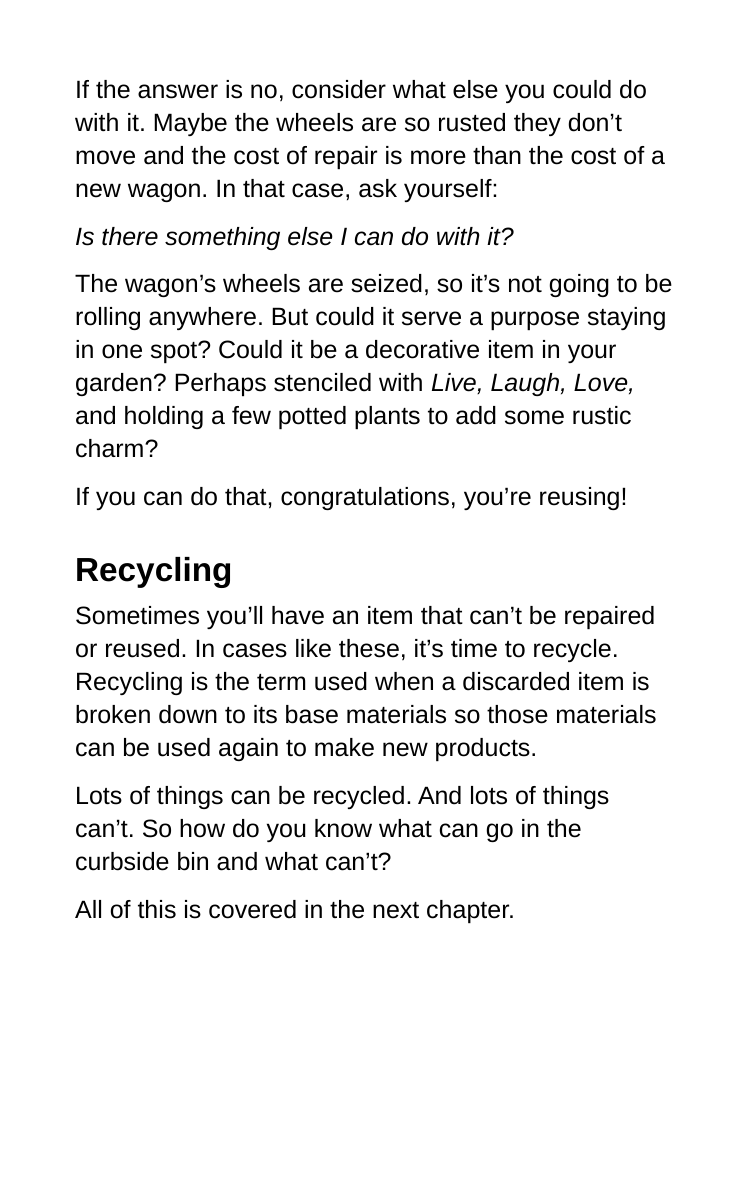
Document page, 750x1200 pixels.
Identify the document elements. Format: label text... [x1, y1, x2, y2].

text Lots of things can be recycled. And lots of things can’t. So how do you know what can go in the curbside bin and what can’t? [75, 781, 675, 876]
text All of this is covered in the next chapter. [75, 895, 675, 923]
text If you can do that, congratulations, you’re reusing! [75, 482, 675, 511]
subtitle Recycling [75, 550, 675, 589]
text If the answer is no, consider what else you could do with it. Maybe the wheels are so rusted they don’t move and the cost of repair is more than the cost of a new wagon. In that case, ask yourself: [75, 75, 675, 203]
text Is there something else I can do with it? [75, 222, 675, 250]
text Sometimes you’ll have an item that can’t be repaired or reused. In cases like these, it’s time to recycle. Recycling is the term used when a discarded item is broken down to its base materials so those materials can be used again to make new products. [75, 601, 675, 762]
text The wagon’s wheels are seized, so it’s not going to be rolling anywhere. But could it serve a purpose staying in one spot? Could it be a decorative item in your garden? Perhaps stenciled with Live, Laugh, Love, and holding a few potted plants to add some rustic charm? [75, 269, 675, 463]
